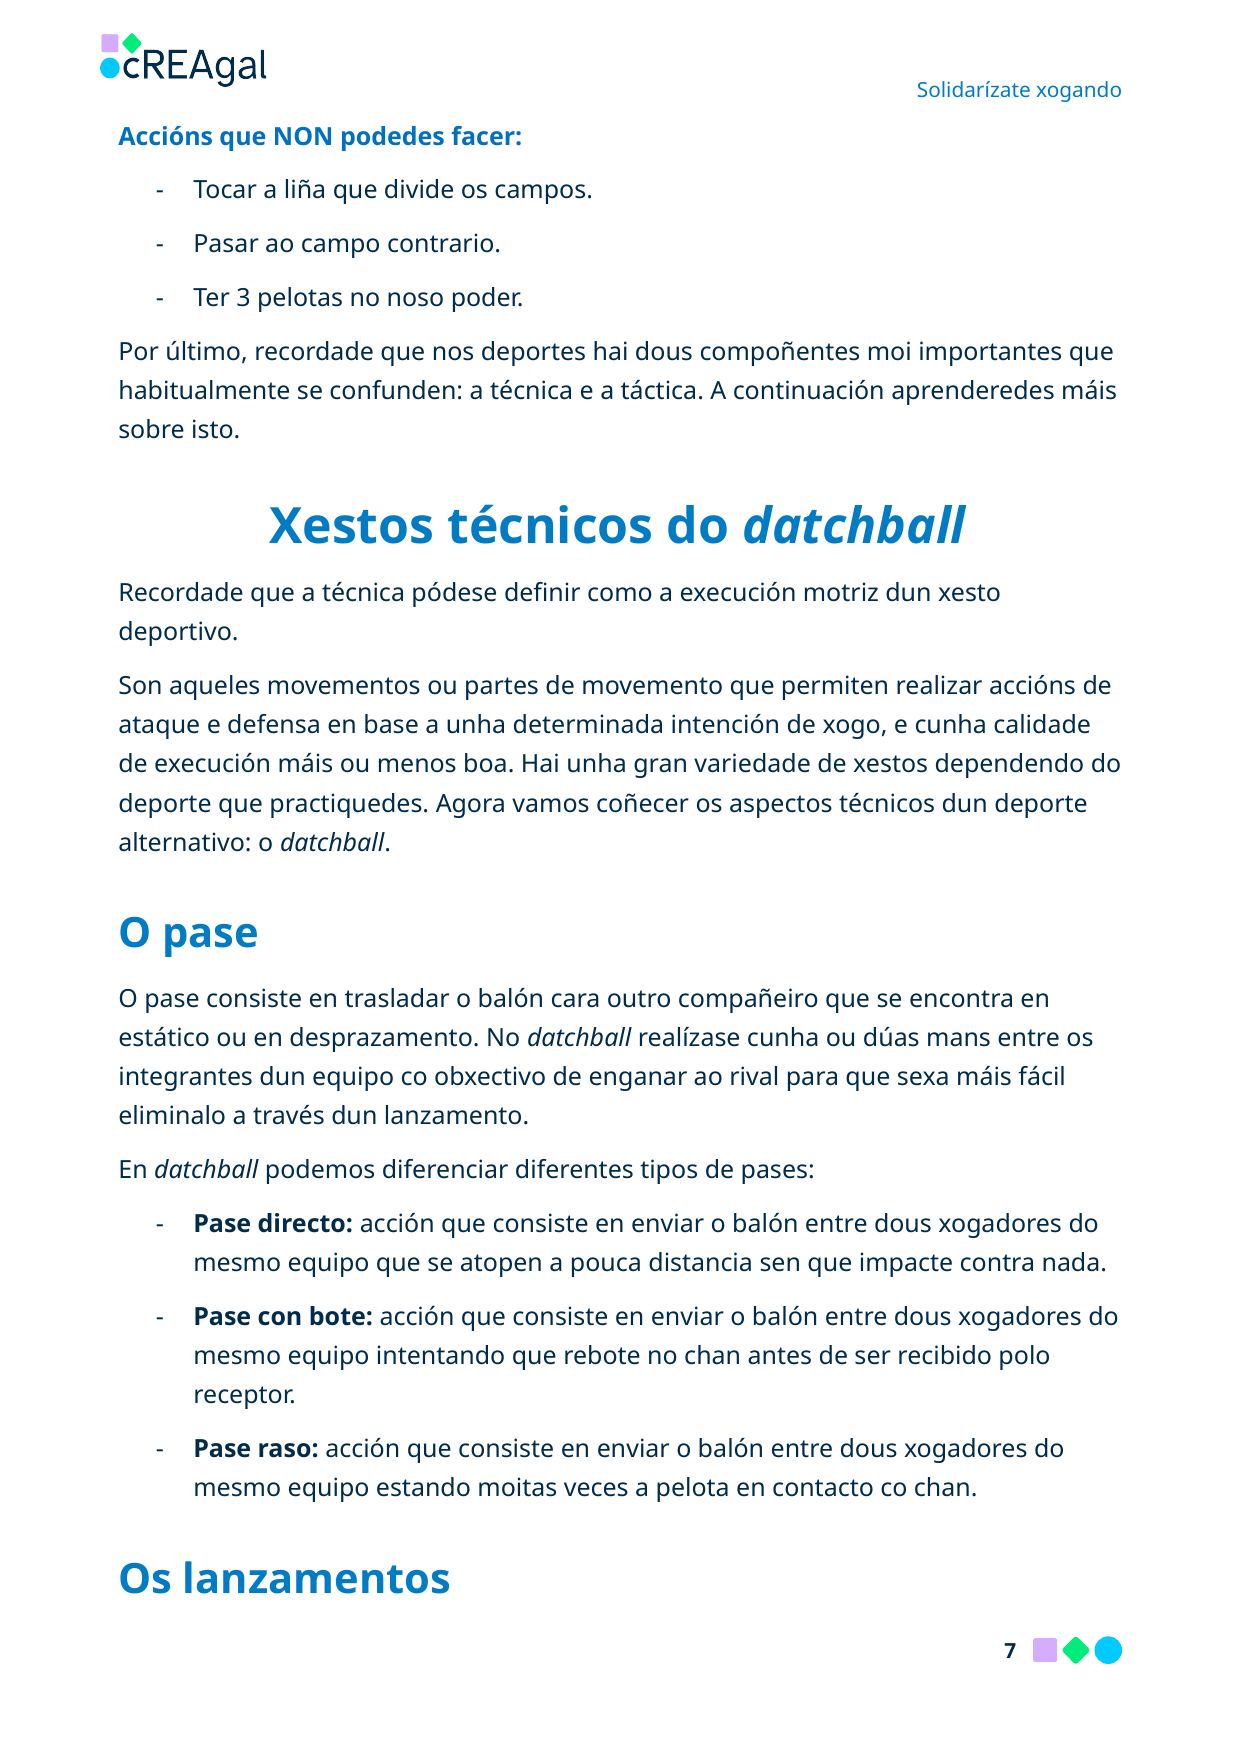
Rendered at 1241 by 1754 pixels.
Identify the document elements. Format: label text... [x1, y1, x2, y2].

text O pase consiste en trasladar o balón cara outro compañeiro que se encontra en estático ou en desprazamento. No datchball realízase cunha ou dúas mans entre os integrantes dun equipo co obxectivo de enganar ao rival para que sexa máis fácil eliminalo a través dun lanzamento. [118, 981, 1122, 1132]
subtitle Os lanzamentos [118, 1548, 1122, 1605]
list Pase directo: acción que consiste en enviar o balón entre dous xogadores do mesmo equipo que se atopen a pouca distancia sen que impacte contra nada. [156, 1206, 1122, 1279]
list Pase raso: acción que consiste en enviar o balón entre dous xogadores do mesmo equipo estando moitas veces a pelota en contacto co chan. [156, 1431, 1122, 1504]
text En datchball podemos diferenciar diferentes tipos de pases: [118, 1152, 1122, 1186]
list Pase con bote: acción que consiste en enviar o balón entre dous xogadores do mesmo equipo intentando que rebote no chan antes de ser recibido polo receptor. [156, 1298, 1122, 1411]
list Pasar ao campo contrario. [156, 226, 1122, 260]
text Por último, recordade que nos deportes hai dous compoñentes moi importantes que habitualmente se confunden: a técnica e a táctica. A continuación aprenderedes máis sobre isto. [118, 333, 1122, 446]
text Recordade que a técnica pódese definir como a execución motriz dun xesto deportivo. [118, 575, 1122, 648]
list Tocar a liña que divide os campos. [156, 172, 1122, 206]
text Accións que NON podedes facer: [118, 118, 1122, 152]
list Ter 3 pelotas no noso poder. [156, 279, 1122, 313]
subtitle O pase [118, 903, 1122, 960]
subtitle Xestos técnicos do datchball [118, 490, 1122, 558]
text Son aqueles movementos ou partes de movemento que permiten realizar accións de ataque e defensa en base a unha determinada intención de xogo, e cunha calidade de execución máis ou menos boa. Hai unha gran variedade de xestos dependendo do deporte que practiquedes. Agora vamos coñecer os aspectos técnicos dun deporte alternativo: o datchball. [118, 668, 1122, 858]
